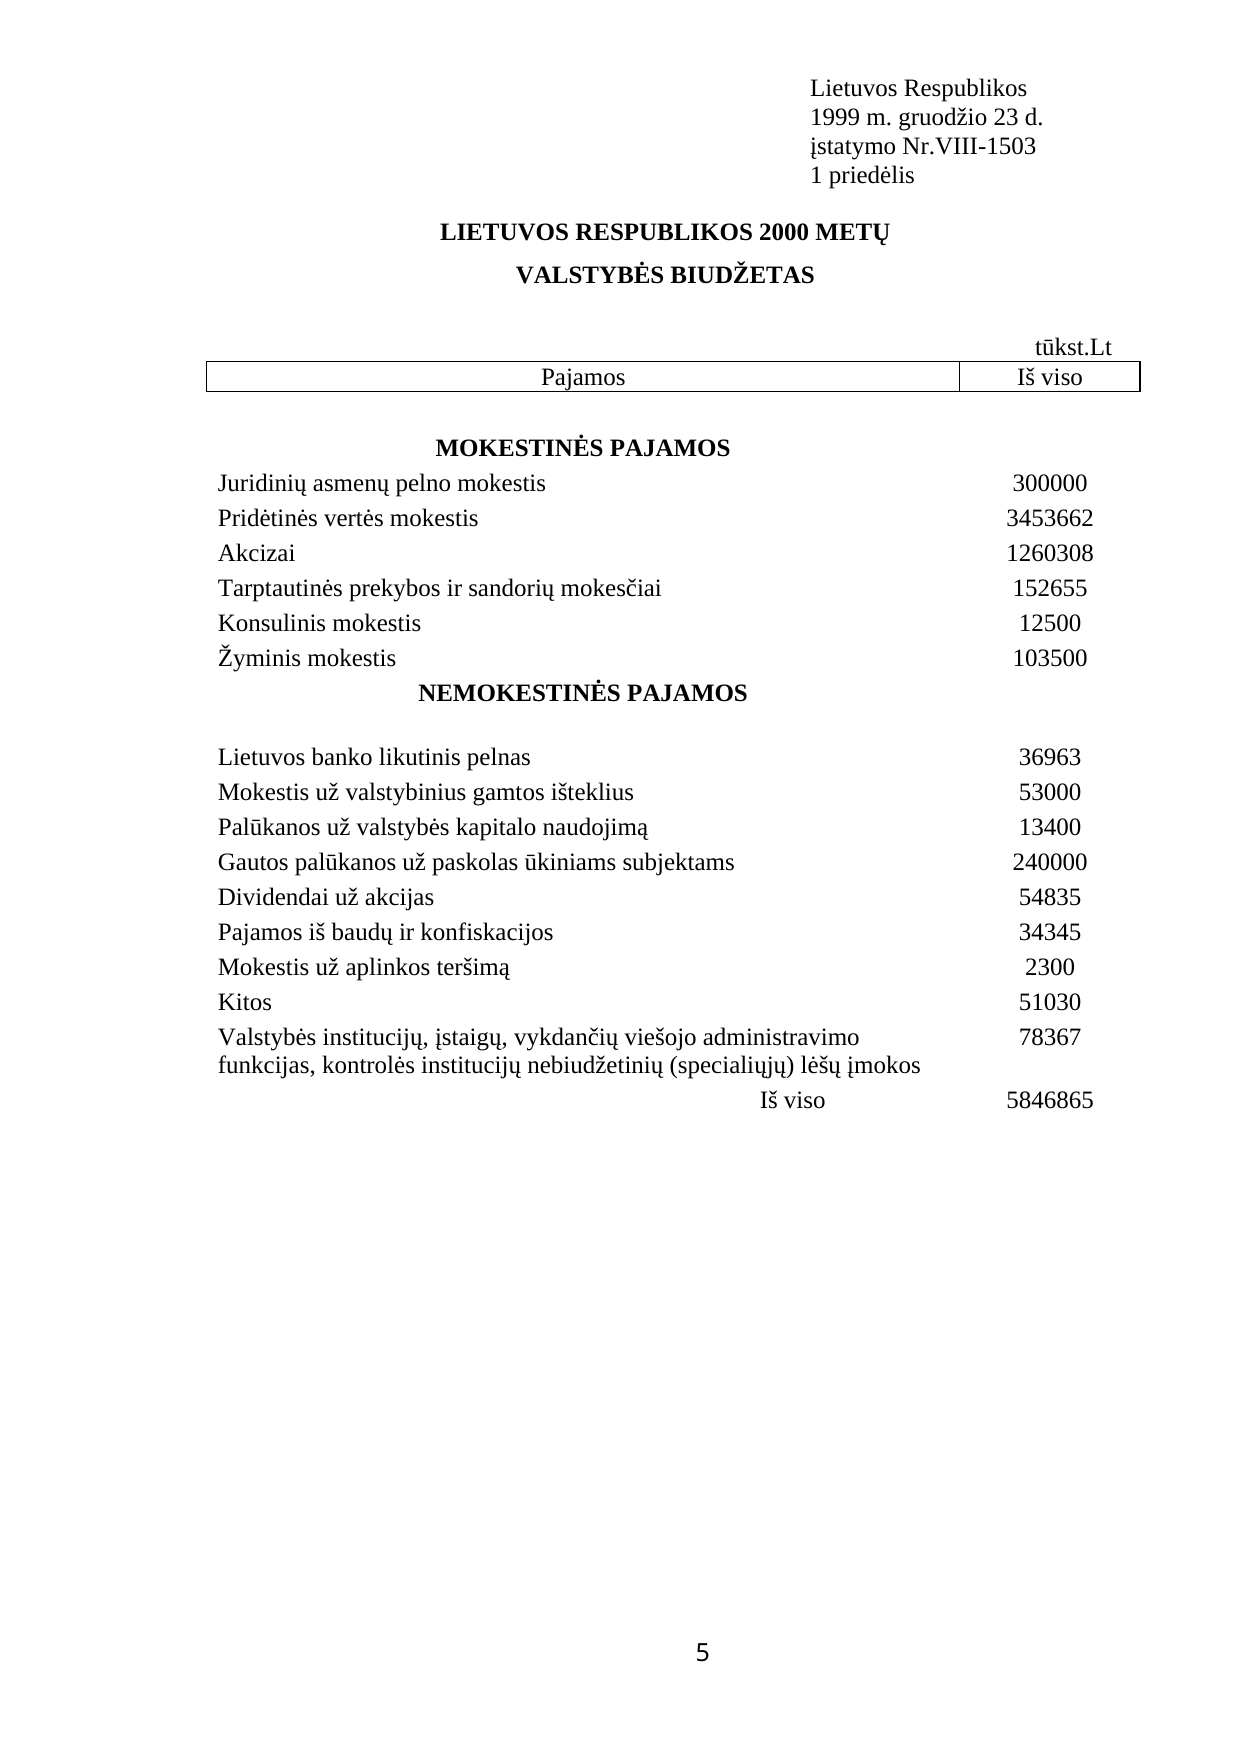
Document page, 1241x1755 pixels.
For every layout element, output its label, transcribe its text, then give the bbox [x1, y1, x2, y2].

table_cell 13400 [960, 806, 1140, 841]
table_cell Dividendai už akcijas [206, 876, 959, 911]
table_cell 103500 [960, 637, 1140, 672]
table_cell 5846865 [960, 1079, 1140, 1116]
table_cell Konsulinis mokestis [206, 602, 959, 637]
table_cell Žyminis mokestis [206, 637, 959, 672]
table_header Iš viso [960, 362, 1139, 391]
table_cell 240000 [960, 841, 1140, 876]
text 1999 m. gruodžio 23 d. [210, 102, 1120, 131]
table_cell Palūkanos už valstybės kapitalo naudojimą [206, 806, 959, 841]
table_cell NEMOKESTINĖS PAJAMOS [206, 672, 959, 736]
table_cell [960, 672, 1140, 736]
table_cell 300000 [960, 462, 1140, 497]
table_cell Lietuvos banko likutinis pelnas [206, 736, 959, 771]
table_cell 12500 [960, 602, 1140, 637]
table_cell 78367 [960, 1016, 1140, 1079]
table_cell Kitos [206, 981, 959, 1016]
table_cell Juridinių asmenų pelno mokestis [206, 462, 959, 497]
text įstatymo Nr.VIII-1503 [210, 131, 1120, 160]
table_header Pajamos [207, 362, 959, 391]
text Lietuvos Respublikos [210, 73, 1120, 102]
table_cell 54835 [960, 876, 1140, 911]
table_cell Pridėtinės vertės mokestis [206, 497, 959, 532]
table_cell [960, 392, 1140, 462]
table_cell 152655 [960, 567, 1140, 602]
table_cell Akcizai [206, 532, 959, 567]
table_cell Iš viso [206, 1079, 959, 1116]
table_cell Gautos palūkanos už paskolas ūkiniams subjektams [206, 841, 959, 876]
table_cell MOKESTINĖS PAJAMOS [206, 392, 959, 462]
table_cell 53000 [960, 771, 1140, 806]
text tūkst.Lt [210, 332, 1120, 361]
subtitle VALSTYBĖS BIUDŽETAS [210, 260, 1120, 289]
table_cell Mokestis už aplinkos teršimą [206, 946, 959, 981]
table_cell 1260308 [960, 532, 1140, 567]
text LIETUVOS RESPUBLIKOS 2000 METŲ [210, 217, 1120, 246]
text 1 priedėlis [210, 160, 1120, 188]
table_cell 51030 [960, 981, 1140, 1016]
table_cell 34345 [960, 911, 1140, 946]
table_cell Tarptautinės prekybos ir sandorių mokesčiai [206, 567, 959, 602]
table_cell Mokestis už valstybinius gamtos išteklius [206, 771, 959, 806]
table_cell 2300 [960, 946, 1140, 981]
table_cell Pajamos iš baudų ir konfiskacijos [206, 911, 959, 946]
table_cell Valstybės institucijų, įstaigų, vykdančių viešojo administravimo funkcijas, kontrolės institucijų nebiudžetinių (specialiųjų) lėšų įmokos [206, 1016, 959, 1079]
table_cell 3453662 [960, 497, 1140, 532]
table_cell 36963 [960, 736, 1140, 771]
